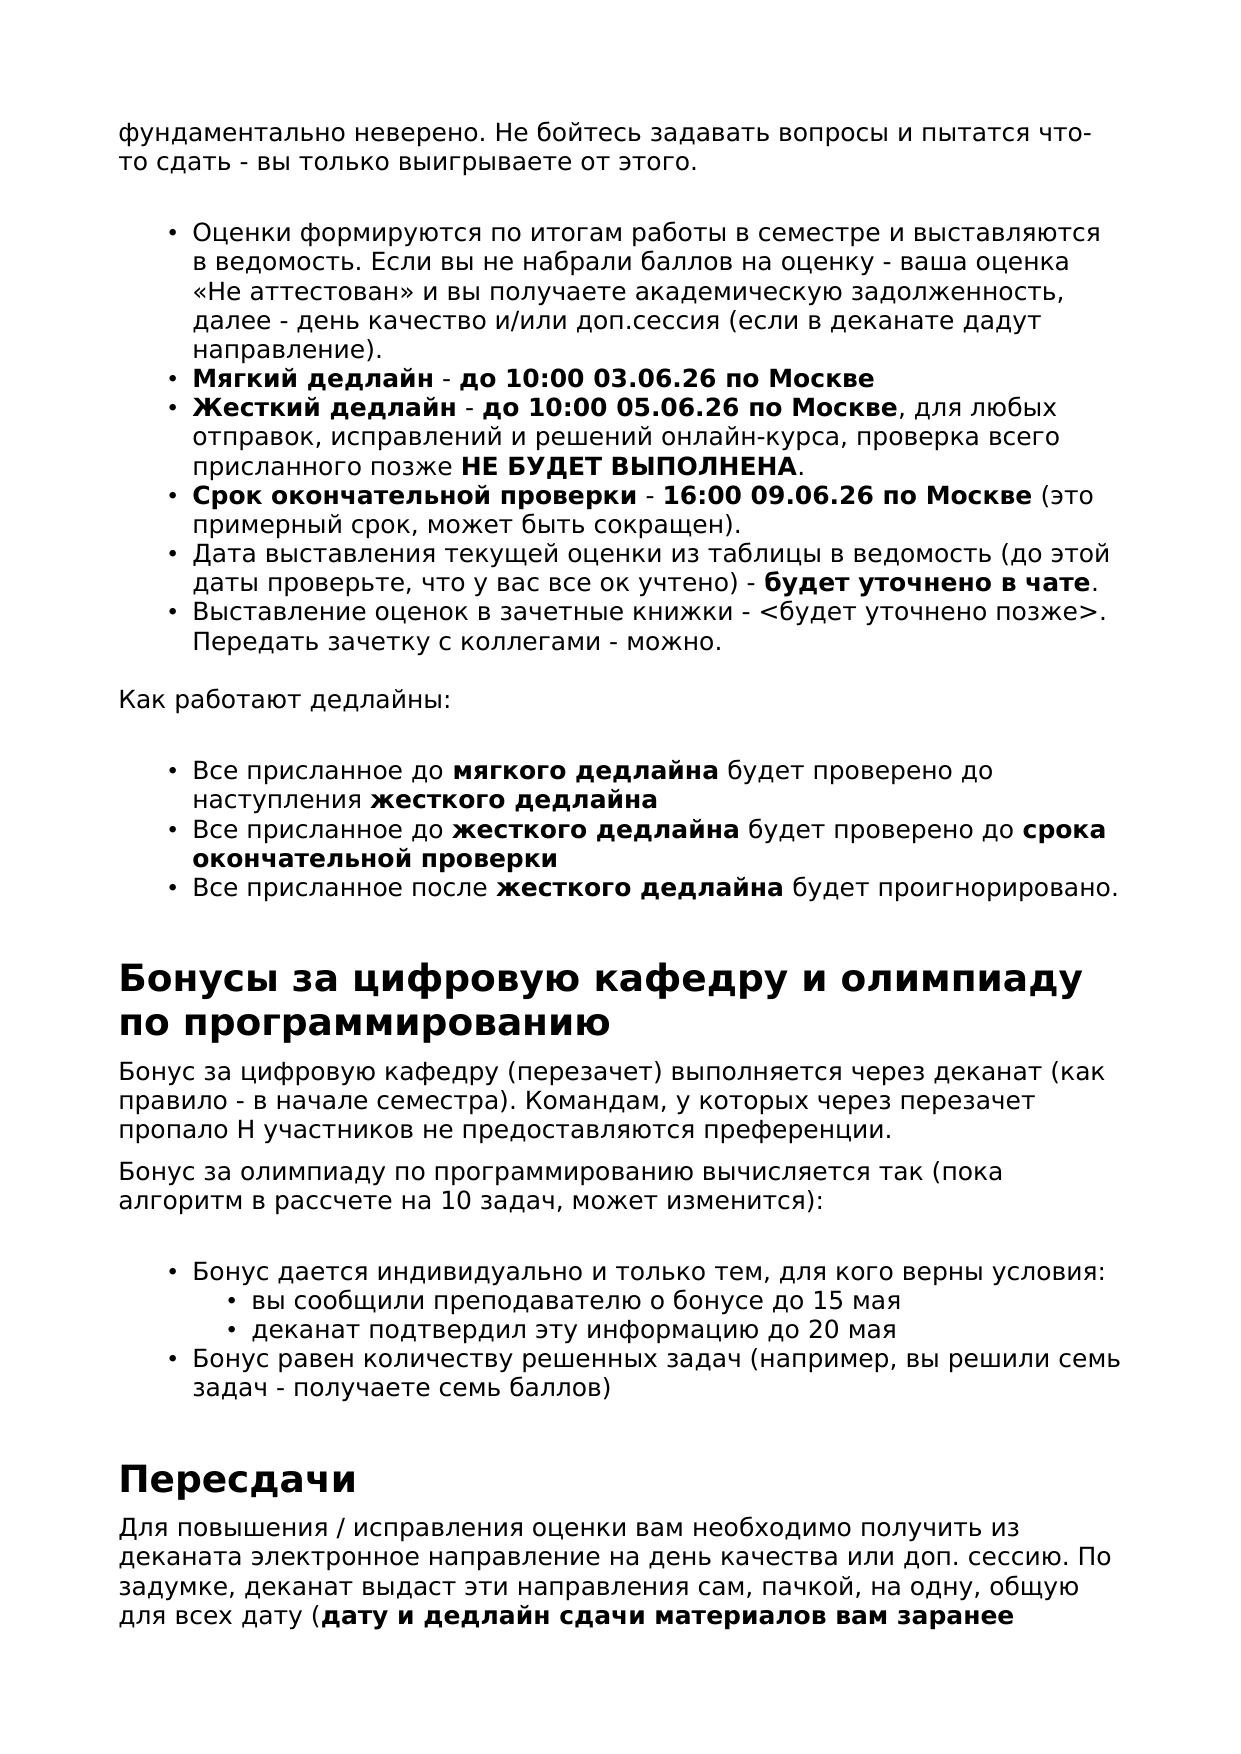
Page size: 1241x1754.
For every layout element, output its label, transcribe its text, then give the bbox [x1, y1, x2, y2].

list Все присланное до жесткого дедлайна будет проверено до срока окончательной проверки [177, 815, 1122, 873]
list Бонус дается индивидуально и только тем, для кого верны условия: [177, 1257, 1122, 1286]
list вы сообщили преподавателю о бонусе до 15 мая [236, 1286, 1122, 1315]
list Мягкий дедлайн - до 10:00 03.06.26 по Москве [177, 364, 1122, 393]
text Как работают дедлайны: [118, 685, 1122, 714]
list Все присланное после жесткого дедлайна будет проигнорировано. [177, 873, 1122, 902]
list Жесткий дедлайн - до 10:00 05.06.26 по Москве, для любых отправок, исправлений и решений онлайн-курса, проверка всего присланного позже НЕ БУДЕТ ВЫПОЛНЕНА. [177, 393, 1122, 481]
text Для повышения / исправления оценки вам необходимо получить из деканата электронное направление на день качества или доп. сессию. По задумке, деканат выдаст эти направления сам, пачкой, на одну, общую для всех дату (дату и дедлайн сдачи материалов вам заранее [118, 1513, 1122, 1630]
list Дата выставления текущей оценки из таблицы в ведомость (до этой даты проверьте, что у вас все ок учтено) - будет уточнено в чате. [177, 539, 1122, 598]
text Бонус за олимпиаду по программированию вычисляется так (пока алгоритм в рассчете на 10 задач, может изменится): [118, 1157, 1122, 1215]
list Срок окончательной проверки - 16:00 09.06.26 по Москве (это примерный срок, может быть сокращен). [177, 481, 1122, 539]
list Бонус равен количеству решенных задач (например, вы решили семь задач - получаете семь баллов) [177, 1344, 1122, 1403]
text фундаментально неверено. Не бойтесь задавать вопросы и пытатся что-то сдать - вы только выигрываете от этого. [118, 118, 1122, 176]
subtitle Пересдачи [118, 1457, 1122, 1501]
list Выставление оценок в зачетные книжки - <будет уточнено позже>. Передать зачетку с коллегами - можно. [177, 598, 1122, 656]
list Оценки формируются по итогам работы в семестре и выставляются в ведомость. Если вы не набрали баллов на оценку - ваша оценка «Не аттестован» и вы получаете академическую задолженность, далее - день качество и/или доп.сессия (если в деканате дадут направление). [177, 218, 1122, 364]
list деканат подтвердил эту информацию до 20 мая [236, 1315, 1122, 1344]
list Все присланное до мягкого дедлайна будет проверено до наступления жесткого дедлайна [177, 757, 1122, 815]
text Бонус за цифровую кафедру (перезачет) выполняется через деканат (как правило - в начале семестра). Командам, у которых через перезачет пропало Н участников не предоставляются преференции. [118, 1057, 1122, 1144]
subtitle Бонусы за цифровую кафедру и олимпиаду по программированию [118, 957, 1122, 1044]
